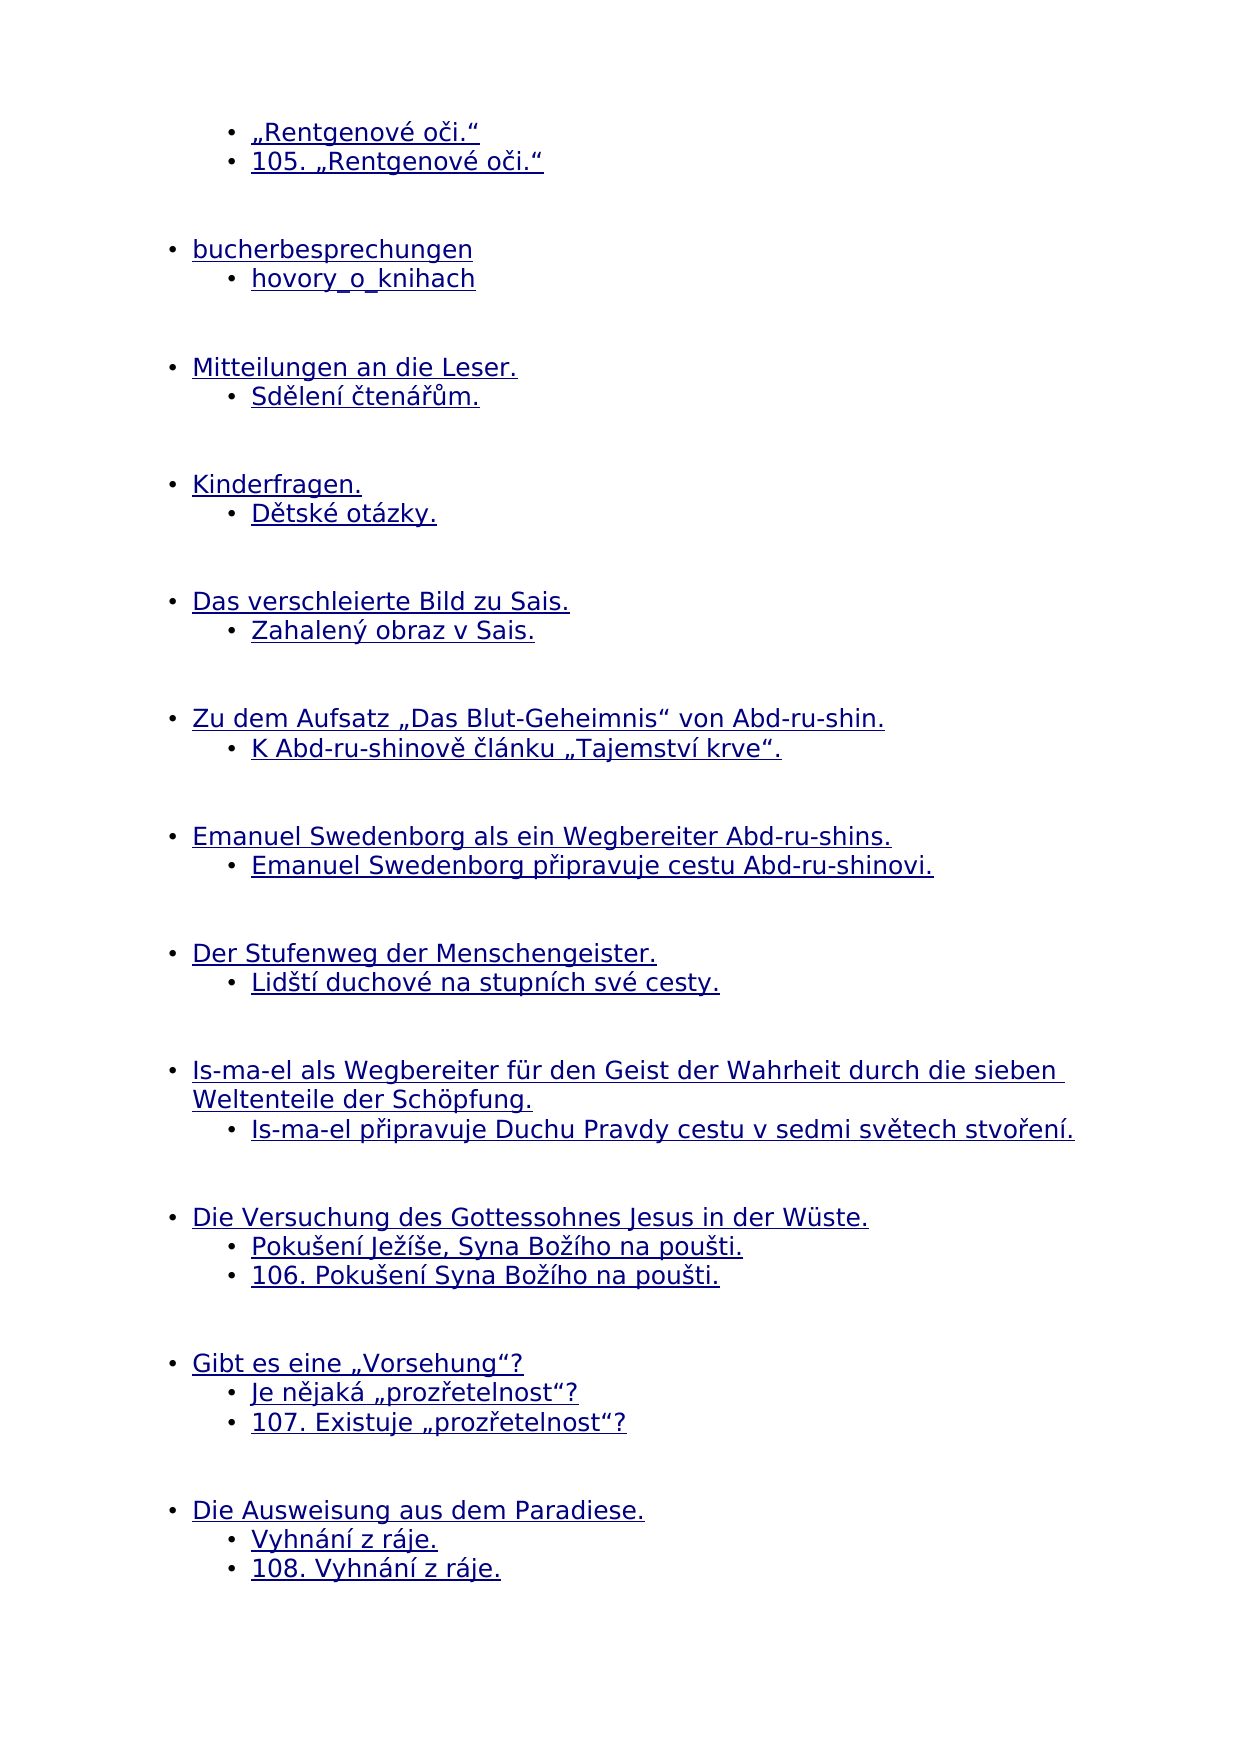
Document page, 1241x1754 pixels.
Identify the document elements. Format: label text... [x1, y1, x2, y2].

list Das verschleierte Bild zu Sais. [177, 587, 1122, 616]
list 108. Vyhnání z ráje. [236, 1554, 1122, 1583]
list Sdělení čtenářům. [236, 382, 1122, 411]
list Is-ma-el připravuje Duchu Pravdy cestu v sedmi světech stvoření. [236, 1115, 1122, 1144]
list „Rentgenové oči.“ [236, 118, 1122, 147]
list hovory_o_knihach [236, 264, 1122, 294]
list Vyhnání z ráje. [236, 1525, 1122, 1554]
list Is-ma-el als Wegbereiter für den Geist der Wahrheit durch die sieben Weltenteile der Schöpfung. [177, 1056, 1122, 1115]
list Je nějaká „prozřetelnost“? [236, 1378, 1122, 1408]
list Gibt es eine „Vorsehung“? [177, 1349, 1122, 1378]
list Die Versuchung des Gottessohnes Jesus in der Wüste. [177, 1203, 1122, 1232]
list Emanuel Swedenborg als ein Wegbereiter Abd-ru-shins. [177, 822, 1122, 851]
list Kinderfragen. [177, 470, 1122, 499]
list Die Ausweisung aus dem Paradiese. [177, 1496, 1122, 1525]
list Pokušení Ježíše, Syna Božího na poušti. [236, 1232, 1122, 1261]
list 107. Existuje „prozřetelnost“? [236, 1408, 1122, 1437]
list K Abd-ru-shinově článku „Tajemství krve“. [236, 734, 1122, 763]
list Emanuel Swedenborg připravuje cestu Abd-ru-shinovi. [236, 851, 1122, 880]
list bucherbesprechungen [177, 235, 1122, 264]
list 105. „Rentgenové oči.“ [236, 147, 1122, 176]
list Zahalený obraz v Sais. [236, 616, 1122, 646]
list 106. Pokušení Syna Božího na poušti. [236, 1261, 1122, 1290]
list Dětské otázky. [236, 499, 1122, 528]
list Zu dem Aufsatz „Das Blut-Geheimnis“ von Abd-ru-shin. [177, 704, 1122, 734]
list Lidští duchové na stupních své cesty. [236, 968, 1122, 997]
list Der Stufenweg der Menschengeister. [177, 939, 1122, 968]
list Mitteilungen an die Leser. [177, 353, 1122, 382]
